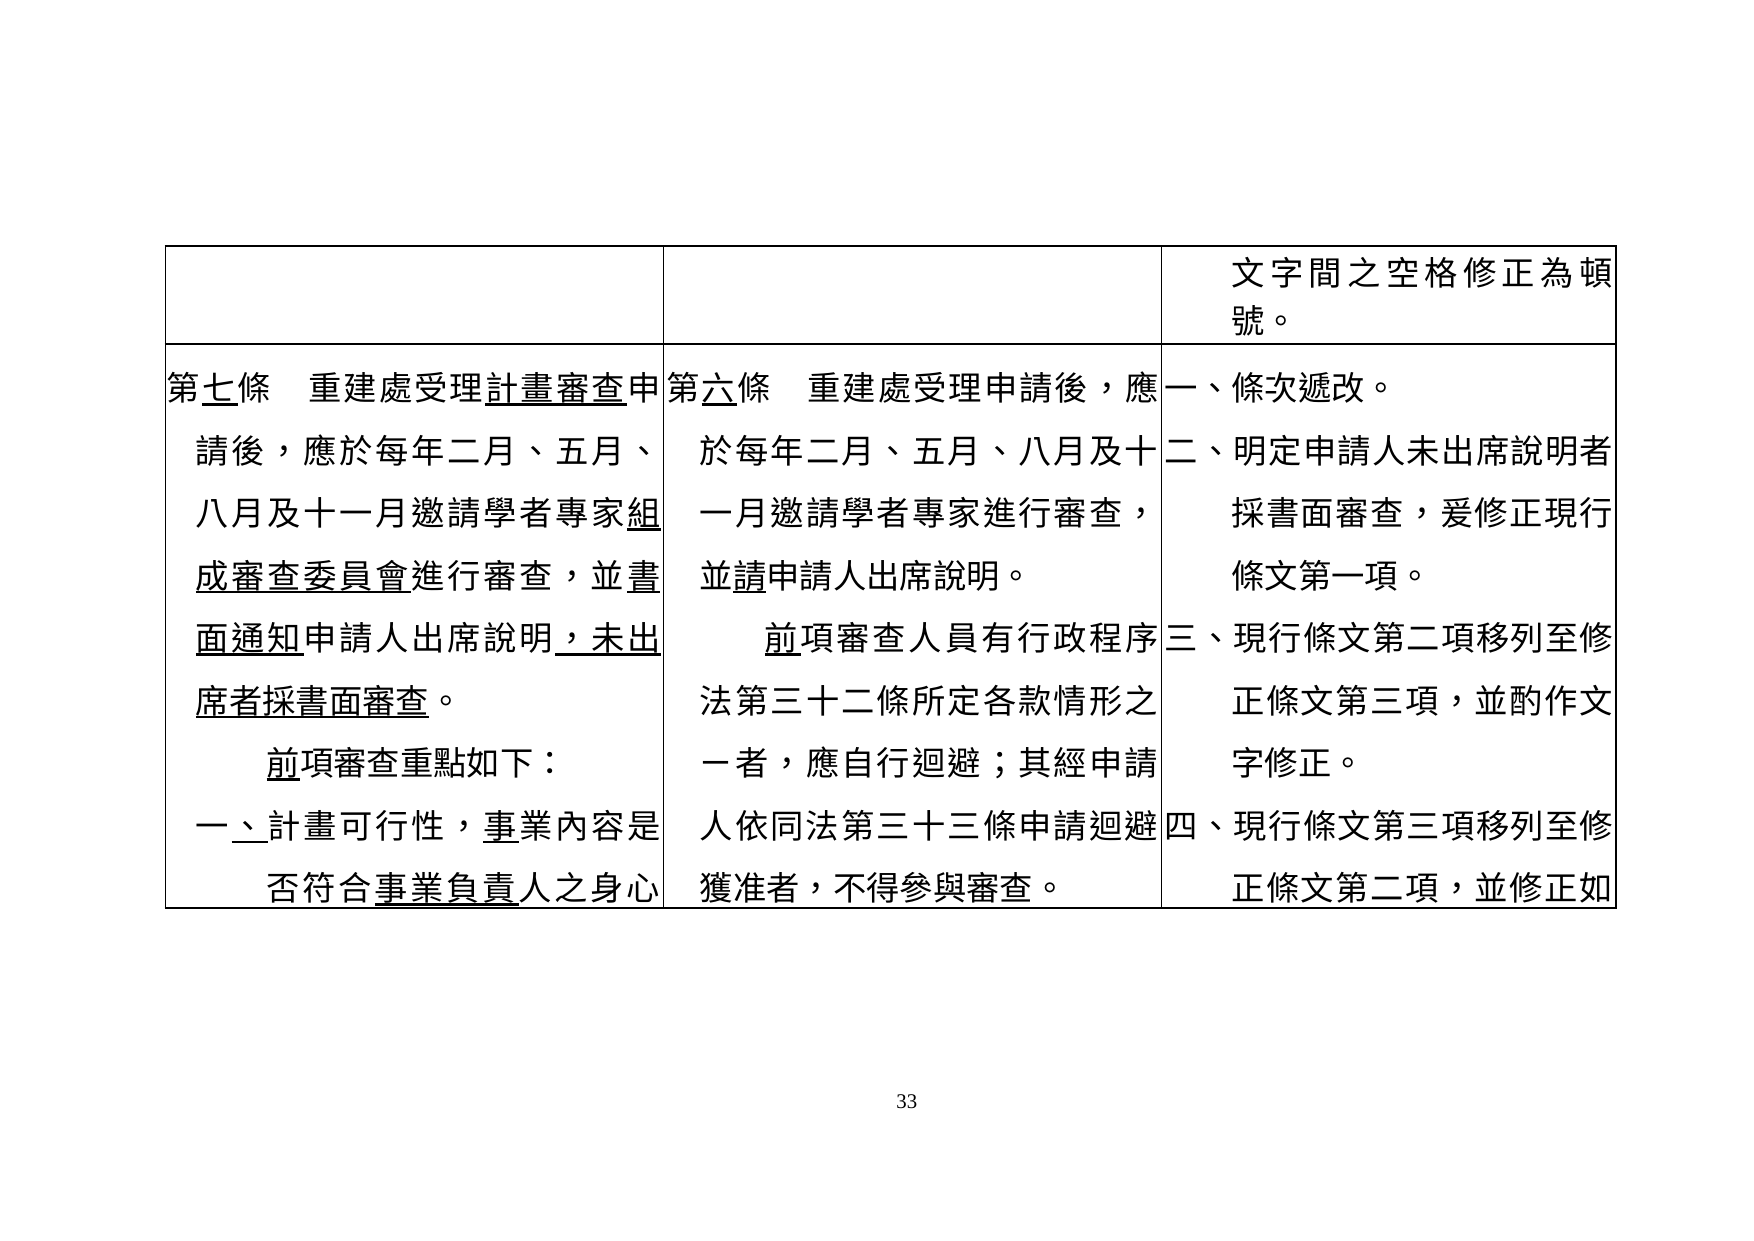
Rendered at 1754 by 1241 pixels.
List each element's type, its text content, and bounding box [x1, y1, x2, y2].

table_cell [166, 247, 663, 343]
table_cell [664, 247, 1161, 343]
table_cell 一、條次遞改。 二、明定申請人未出席說明者採書面審查，爰修正現行條文第一項。 三、現行條文第二項移列至修正條文第三項，並酌作文字修正。 四、現行條文第三項移列至修正條文第二項，並修正如 [1162, 345, 1615, 907]
table_cell 第七條 重建處受理計畫審查申請後，應於每年二月、五月、八月及十一月邀請學者專家組成審查委員會進行審查，並書面通知申請人出席說明，未出席者採書面審查。 前項審查重點如下： 一、計畫可行性，事業內容是否符合事業負責人之身心 [166, 345, 663, 907]
table_cell 文字間之空格修正為頓號。 [1162, 247, 1615, 343]
table_cell 第六條 重建處受理申請後，應於每年二月、五月、八月及十一月邀請學者專家進行審查，並請申請人出席說明。 前項審查人員有行政程序法第三十二條所定各款情形之ㄧ者，應自行迴避；其經申請人依同法第三十三條申請迴避獲准者，不得參與審查。 [664, 345, 1161, 907]
